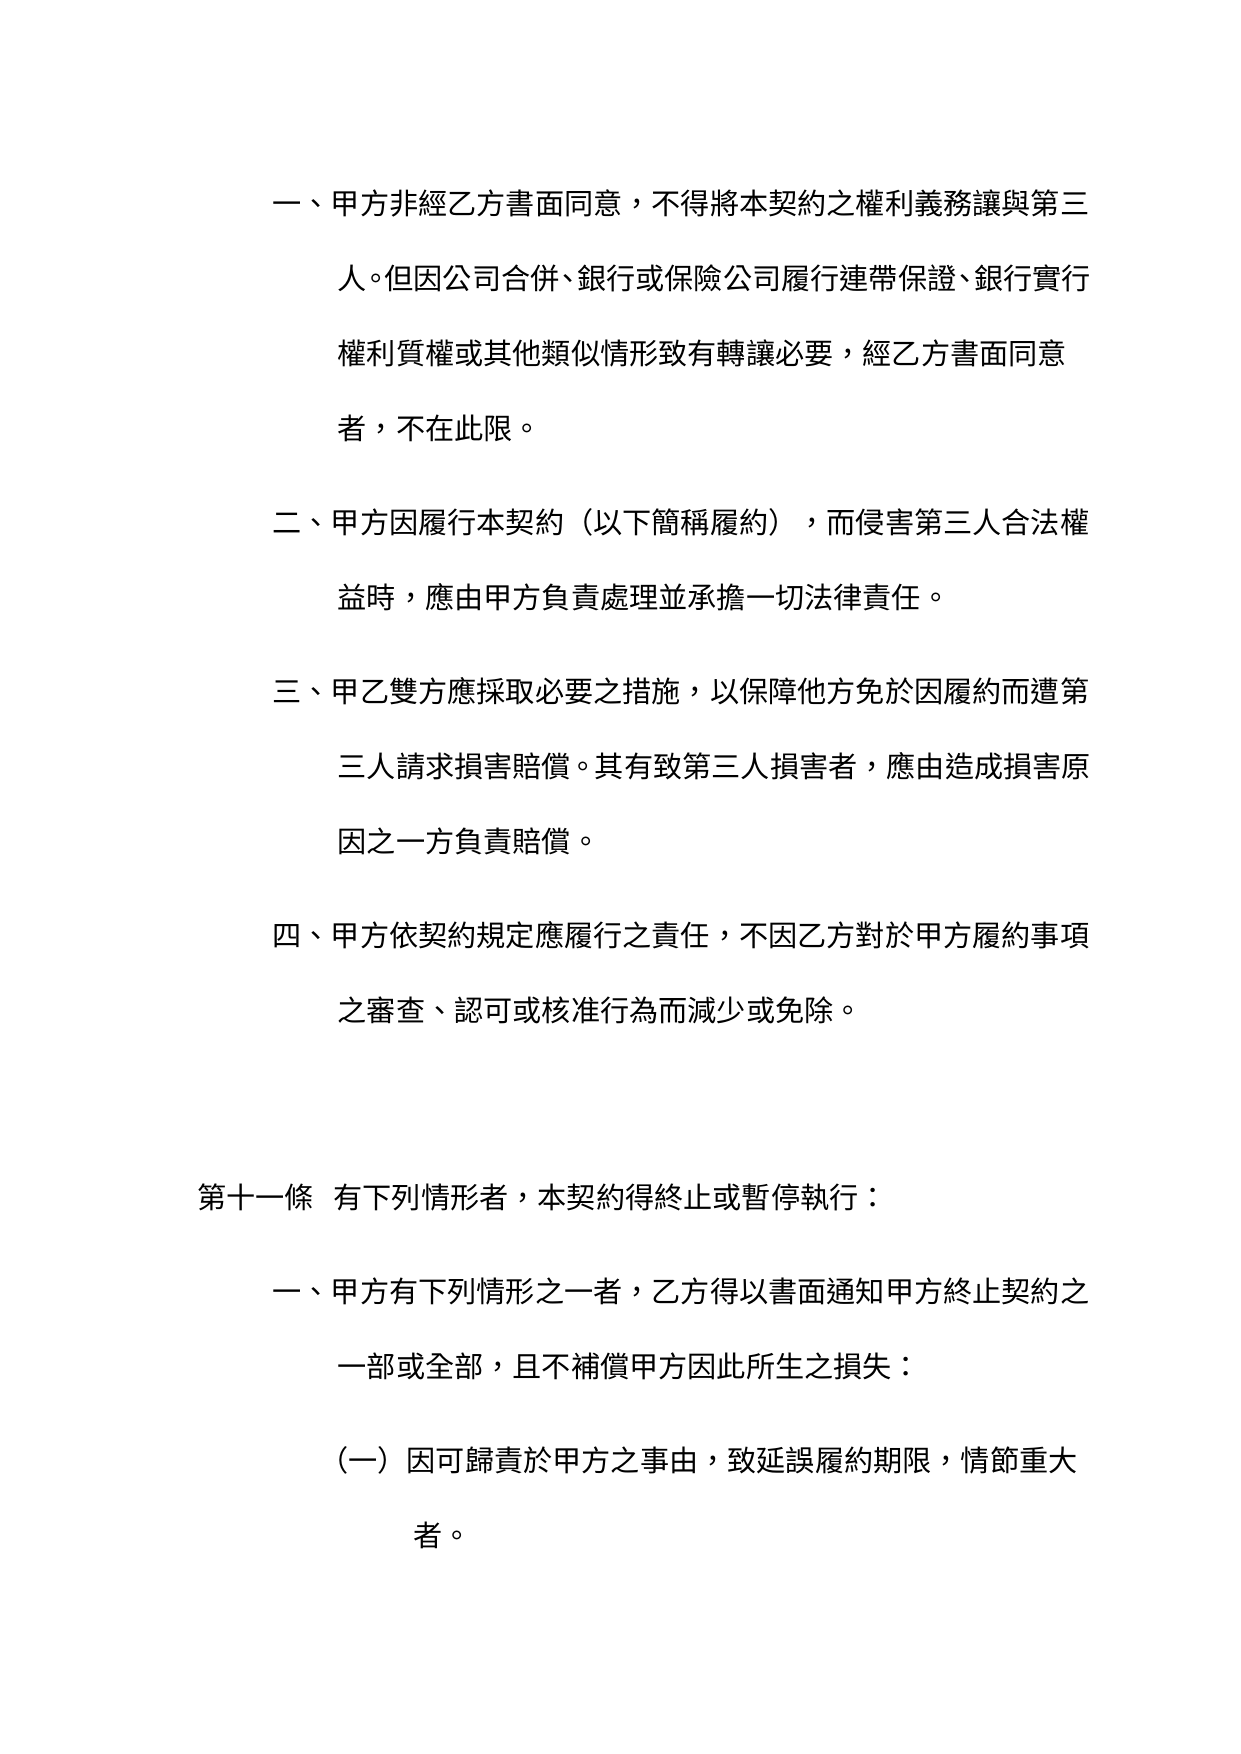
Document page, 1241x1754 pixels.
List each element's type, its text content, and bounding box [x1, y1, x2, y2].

text 四、甲方依契約規定應履行之責任，不因乙方對於甲方履約事項之審查、認可或核准行為而減少或免除。 [272, 896, 1091, 1046]
text 三、甲乙雙方應採取必要之措施，以保障他方免於因履約而遭第三人請求損害賠償。其有致第三人損害者，應由造成損害原因之一方負責賠償。 [272, 652, 1091, 877]
text 一、甲方有下列情形之一者，乙方得以書面通知甲方終止契約之一部或全部，且不補償甲方因此所生之損失： [272, 1252, 1091, 1402]
text 二、甲方因履行本契約（以下簡稱履約），而侵害第三人合法權益時，應由甲方負責處理並承擔一切法律責任。 [272, 483, 1091, 633]
text 一、甲方非經乙方書面同意，不得將本契約之權利義務讓與第三人。但因公司合併、銀行或保險公司履行連帶保證、銀行實行權利質權或其他類似情形致有轉讓必要，經乙方書面同意者，不在此限。 [272, 164, 1091, 464]
text 第十一條 有下列情形者，本契約得終止或暫停執行： [197, 1158, 1091, 1233]
text （一）因可歸責於甲方之事由，致延誤履約期限，情節重大者。 [319, 1421, 1091, 1571]
